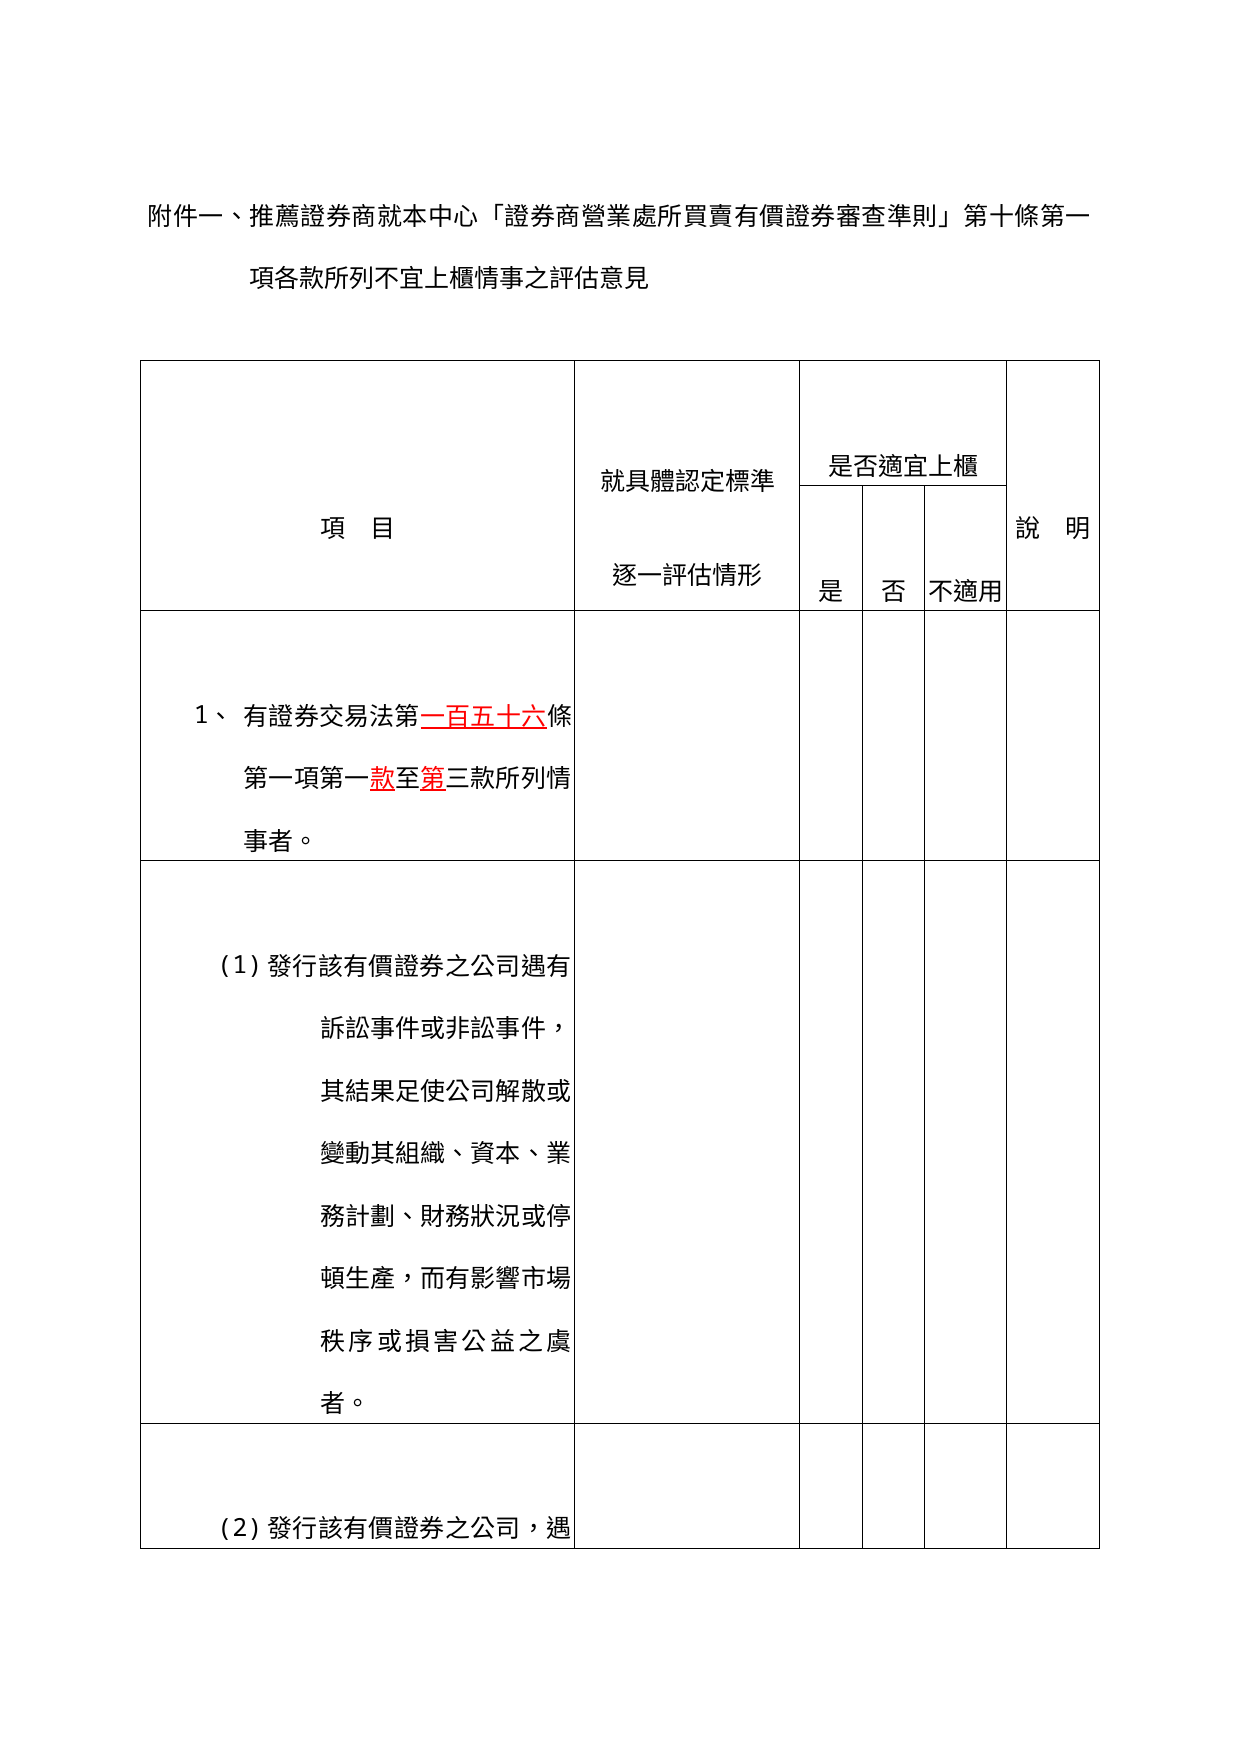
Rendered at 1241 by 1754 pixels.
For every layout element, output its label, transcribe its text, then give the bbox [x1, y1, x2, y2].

table_header 項 目 [141, 361, 574, 610]
table_cell 發行該有價證券之公司遇有訴訟事件或非訟事件，其結果足使公司解散或變動其組織、資本、業務計劃、財務狀況或停頓生產，而有影響市場秩序或損害公益之虞者。 [141, 861, 574, 1422]
table_cell 不適用 [925, 486, 1006, 610]
table_cell [925, 611, 1006, 860]
table_cell [575, 1424, 799, 1547]
table_cell 是 [800, 486, 862, 610]
table_cell [1007, 1424, 1099, 1547]
table_cell [575, 861, 799, 1422]
table_cell 否 [863, 486, 924, 610]
text 附件一、推薦證券商就本中心「證券商營業處所買賣有價證券審查準則」第十條第一項各款所列不宜上櫃情事之評估意見 [148, 172, 1092, 297]
table_cell 有證券交易法第一百五十六條第一項第一款至第三款所列情事者。 [141, 611, 574, 860]
table_header 就具體認定標準 逐一評估情形 [575, 361, 799, 610]
table_cell [800, 861, 862, 1422]
table_header 是否適宜上櫃 [800, 361, 1006, 485]
table_cell [1007, 861, 1099, 1422]
table_cell [575, 611, 799, 860]
table_cell 發行該有價證券之公司，遇 [141, 1424, 574, 1547]
table_header 說 明 [1007, 361, 1099, 610]
table_cell [863, 611, 924, 860]
table_cell [1007, 611, 1099, 860]
table_cell [925, 1424, 1006, 1547]
table_cell [863, 861, 924, 1422]
table_cell [925, 861, 1006, 1422]
table_cell [800, 611, 862, 860]
table_cell [863, 1424, 924, 1547]
table_cell [800, 1424, 862, 1547]
